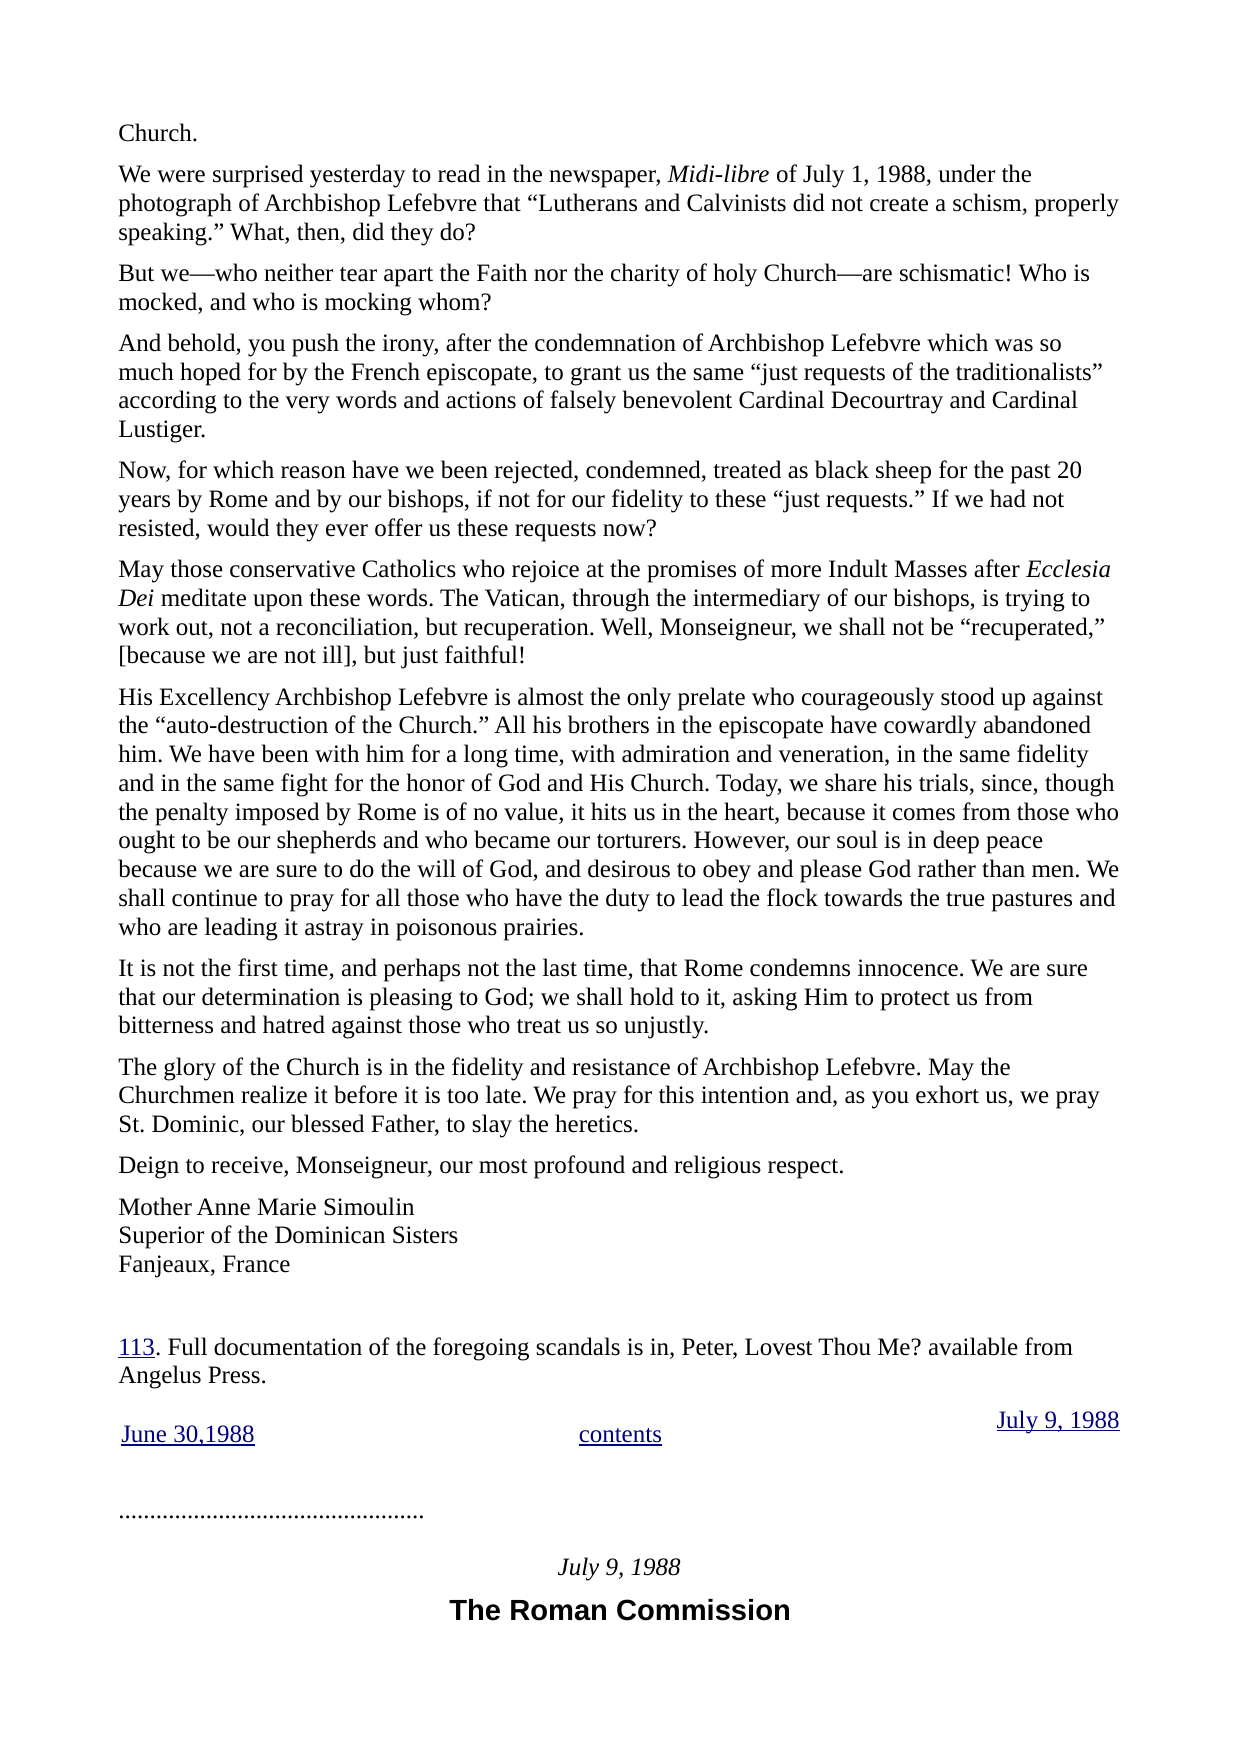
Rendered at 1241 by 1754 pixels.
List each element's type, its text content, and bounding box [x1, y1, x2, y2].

text Church. [118, 118, 1122, 147]
text The Roman Commission [118, 1593, 1122, 1627]
text And behold, you push the irony, after the condemnation of Archbishop Lefebvre which was so much hoped for by the French episcopate, to grant us the same “just requests of the traditionalists” according to the very words and actions of falsely benevolent Cardinal Decourtray and Cardinal Lustiger. [118, 328, 1122, 443]
text It is not the first time, and perhaps not the last time, that Rome condemns innocence. We are sure that our determination is pleasing to God; we shall hold to it, asking Him to protect us from bitterness and hatred against those who treat us so unjustly. [118, 953, 1122, 1039]
text Deign to receive, Monseigneur, our most profound and religious respect. [118, 1151, 1122, 1179]
text ................................................. [118, 1495, 1122, 1523]
text 113. Full documentation of the foregoing scandals is in, Peter, Lovest Thou Me? available from Angelus Press. [118, 1332, 1122, 1389]
text But we—who neither tear apart the Faith nor the charity of holy Church—are schismatic! Who is mocked, and who is mocking whom? [118, 258, 1122, 316]
text We were surprised yesterday to read in the newspaper, Midi-libre of July 1, 1988, under the photograph of Archbishop Lefebvre that “Lutherans and Calvinists did not create a schism, properly speaking.” What, then, did they do? [118, 159, 1122, 246]
text The glory of the Church is in the fidelity and resistance of Archbishop Lefebvre. May the Churchmen realize it before it is too late. We pray for this intention and, as you exhort us, we pray St. Dominic, our blessed Father, to slay the heretics. [118, 1052, 1122, 1138]
text Now, for which reason have we been rejected, condemned, treated as black sheep for the past 20 years by Rome and by our bishops, if not for our fidelity to these “just requests.” If we had not resisted, would they ever offer us these requests now? [118, 456, 1122, 542]
text Mother Anne Marie Simoulin Superior of the Dominican Sisters Fanjeaux, France [118, 1192, 1122, 1278]
text July 9, 1988 [118, 1552, 1122, 1581]
text May those conservative Catholics who rejoice at the promises of more Indult Masses after Ecclesia Dei meditate upon these words. The Vatican, through the intermediary of our bishops, is trying to work out, not a reconciliation, but recuperation. Well, Monseigneur, we shall not be “recuperated,” [because we are not ill], but just faithful! [118, 554, 1122, 669]
text His Excellency Archbishop Lefebvre is almost the only prelate who courageously stood up against the “auto-destruction of the Church.” All his brothers in the episcopate have cowardly abandoned him. We have been with him for a long time, with admiration and veneration, in the same fidelity and in the same fight for the honor of God and His Church. Today, we share his trials, since, though the penalty imposed by Rome is of no value, it hits us in the heart, because it comes from those who ought to be our shepherds and who became our torturers. However, our soul is in deep peace because we are sure to do the will of God, and desirous to obey and please God rather than men. We shall continue to pray for all those who have the duty to lead the flock towards the true pastures and who are leading it astray in poisonous prairies. [118, 682, 1122, 941]
table_header June 30,1988 [118, 1402, 453, 1466]
table_header July 9, 1988 [788, 1402, 1122, 1466]
table_header contents [453, 1402, 787, 1466]
